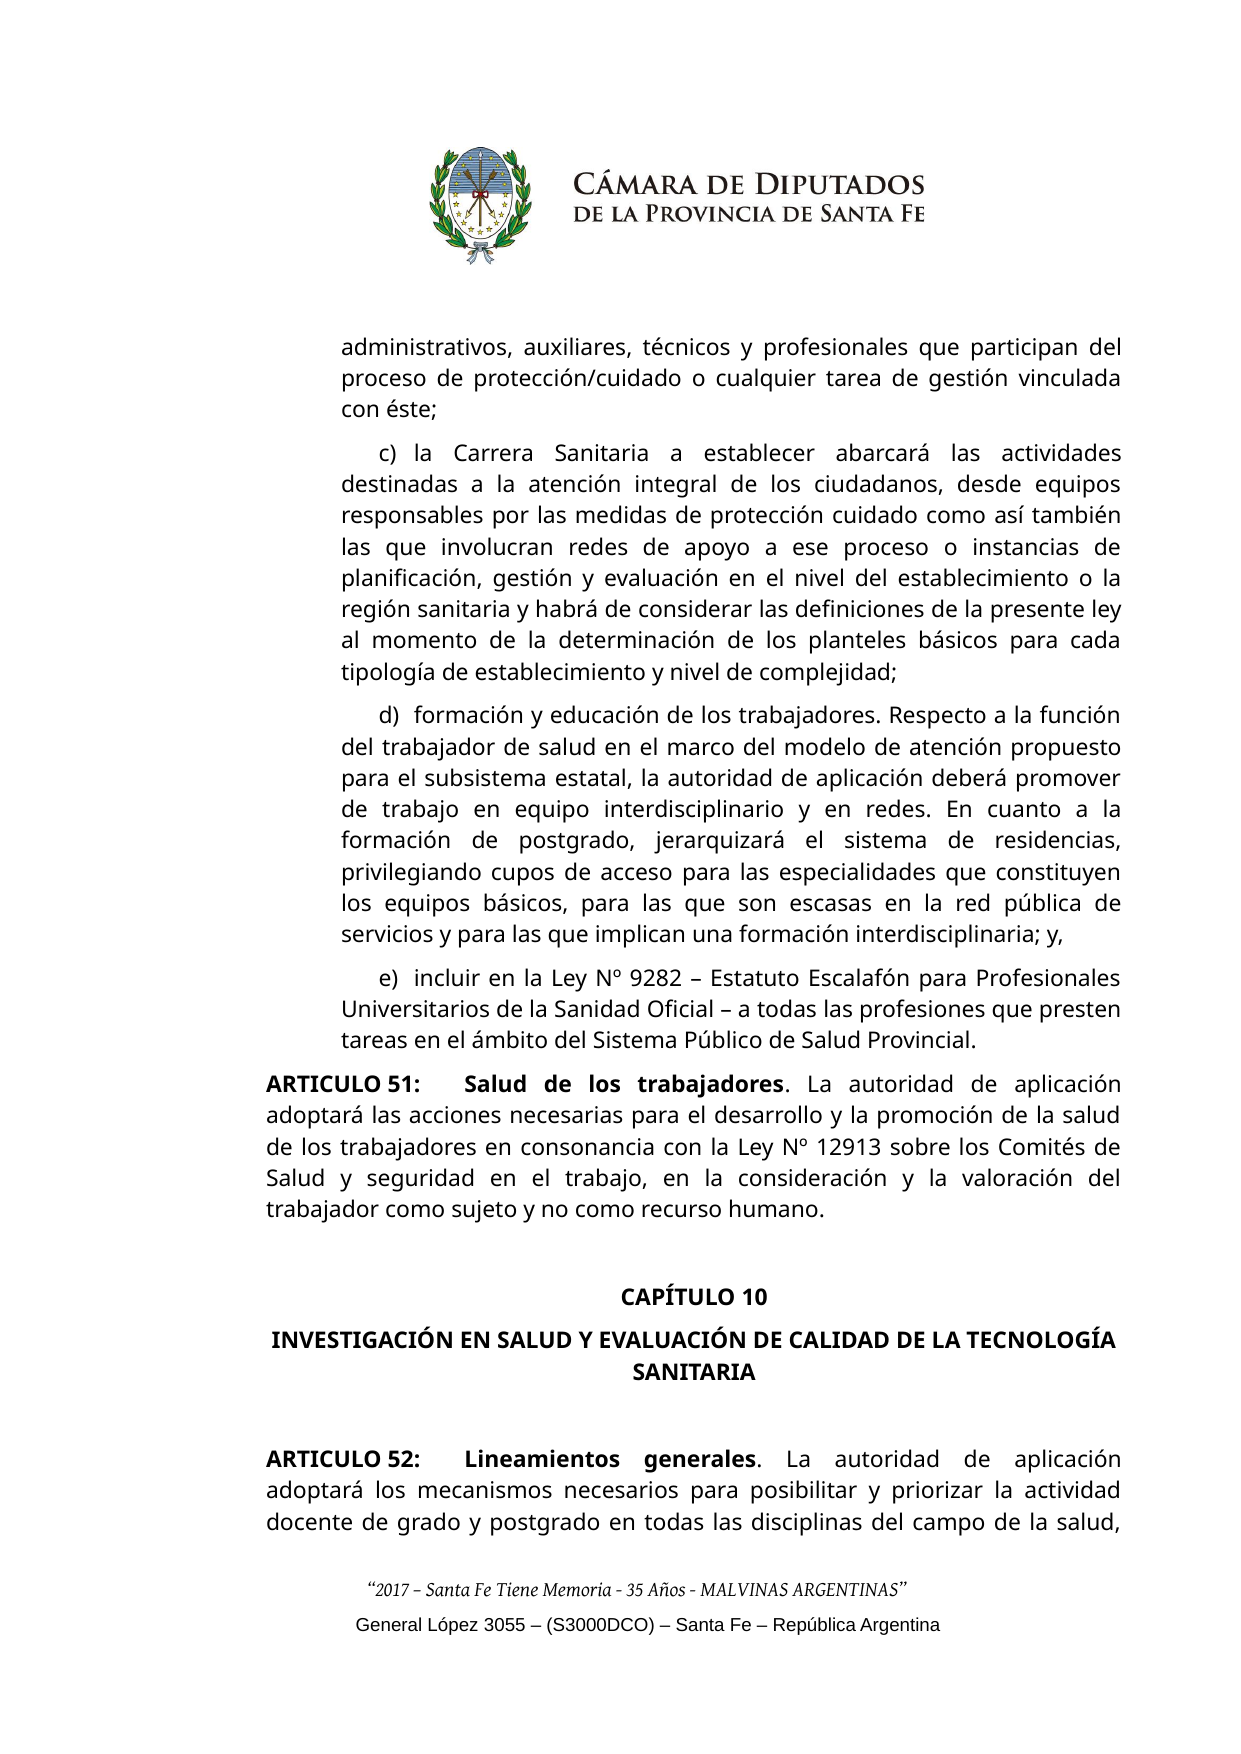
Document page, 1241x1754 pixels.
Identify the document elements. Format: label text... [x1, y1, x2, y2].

list la Carrera Sanitaria a establecer abarcará las actividades destinadas a la atención integral de los ciudadanos, desde equipos responsables por las medidas de protección cuidado como así también las que involucran redes de apoyo a ese proceso o instancias de planificación, gestión y evaluación en el nivel del establecimiento o la región sanitaria y habrá de considerar las definiciones de la presente ley al momento de la determinación de los planteles básicos para cada tipología de establecimiento y nivel de complejidad; [341, 437, 1122, 687]
picture [429, 147, 925, 269]
text Salud de los trabajadores. La autoridad de aplicación adoptará las acciones necesarias para el desarrollo y la promoción de la salud de los trabajadores en consonancia con la Ley Nº 12913 sobre los Comités de Salud y seguridad en el trabajo, en la consideración y la valoración del trabajador como sujeto y no como recurso humano. [266, 1068, 1122, 1224]
table_header ARTICULO 52: [266, 1443, 464, 1473]
list incluir en la Ley Nº 9282 – Estatuto Escalafón para Profesionales Universitarios de la Sanidad Oficial – a todas las profesiones que presten tareas en el ámbito del Sistema Público de Salud Provincial. [341, 962, 1122, 1056]
list administrativos, auxiliares, técnicos y profesionales que participan del proceso de protección/cuidado o cualquier tarea de gestión vinculada con éste; [341, 331, 1122, 424]
text CAPÍTULO 10 [266, 1281, 1122, 1312]
table_header ARTICULO 51: [266, 1068, 464, 1098]
list formación y educación de los trabajadores. Respecto a la función del trabajador de salud en el marco del modelo de atención propuesto para el subsistema estatal, la autoridad de aplicación deberá promover de trabajo en equipo interdisciplinario y en redes. En cuanto a la formación de postgrado, jerarquizará el sistema de residencias, privilegiando cupos de acceso para las especialidades que constituyen los equipos básicos, para las que son escasas en la red pública de servicios y para las que implican una formación interdisciplinaria; y, [341, 699, 1122, 949]
text Lineamientos generales. La autoridad de aplicación adoptará los mecanismos necesarios para posibilitar y priorizar la actividad docente de grado y postgrado en todas las disciplinas del campo de la salud, [266, 1443, 1122, 1537]
text INVESTIGACIÓN EN SALUD Y EVALUACIÓN DE CALIDAD DE LA TECNOLOGÍA SANITARIA [266, 1324, 1122, 1387]
